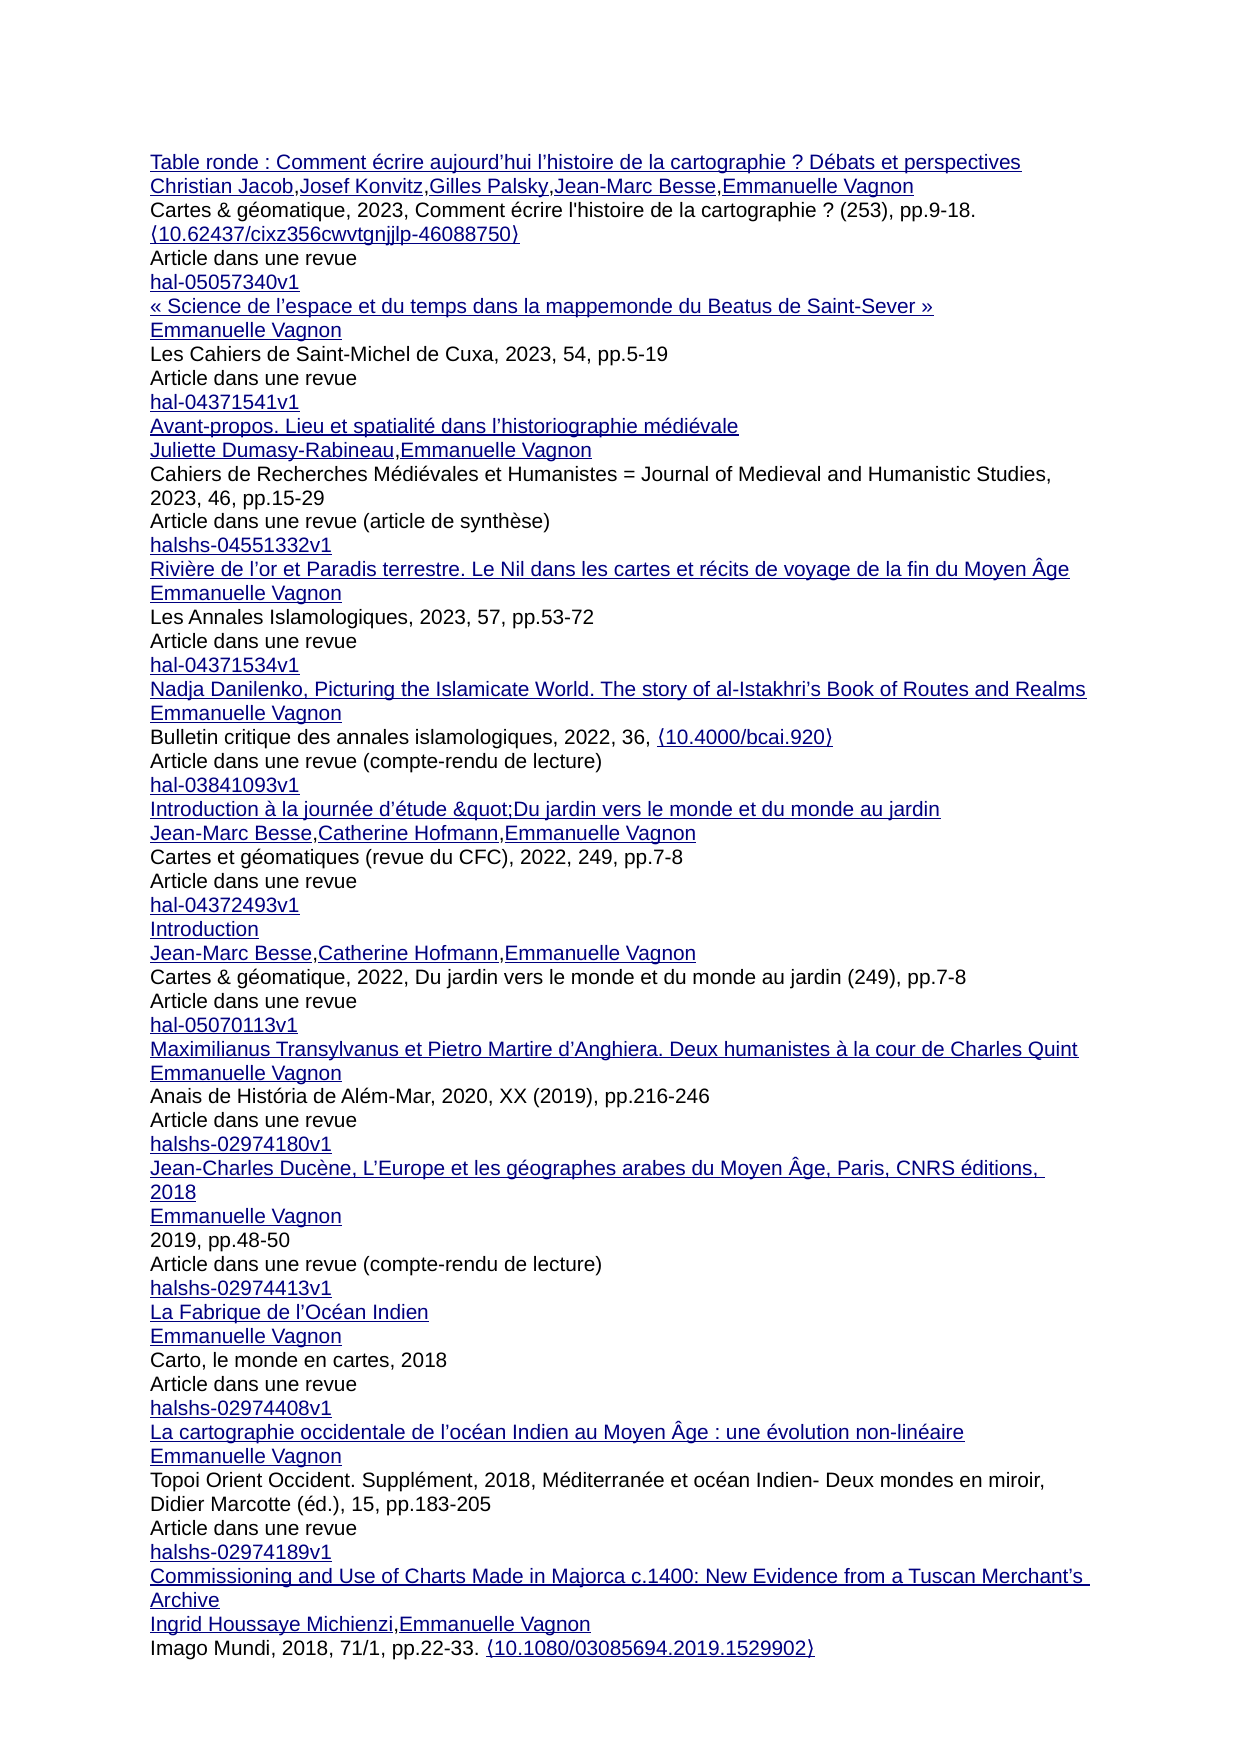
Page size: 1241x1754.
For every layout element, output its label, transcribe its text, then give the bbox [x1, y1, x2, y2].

table_cell Jean-Charles Ducène, L’Europe et les géographes arabes du Moyen Âge, Paris, CNRS éditions, 2018 Emmanuelle Vagnon 2019, pp.48-50 Article dans une revue (compte-rendu de lecture) halshs-02974413v1 [150, 1156, 1090, 1300]
table_cell La Fabrique de l’Océan Indien Emmanuelle Vagnon Carto, le monde en cartes, 2018 Article dans une revue halshs-02974408v1 [150, 1300, 1090, 1420]
table_cell « Science de l’espace et du temps dans la mappemonde du Beatus de Saint-Sever » Emmanuelle Vagnon Les Cahiers de Saint-Michel de Cuxa, 2023, 54, pp.5-19 Article dans une revue hal-04371541v1 [150, 294, 1090, 413]
table_cell Nadja Danilenko, Picturing the Islamicate World. The story of al-Istakhri’s Book of Routes and Realms Emmanuelle Vagnon Bulletin critique des annales islamologiques, 2022, 36, ⟨10.4000/bcai.920⟩ Article dans une revue (compte-rendu de lecture) hal-03841093v1 [150, 677, 1090, 797]
table_cell La cartographie occidentale de l’océan Indien au Moyen Âge : une évolution non-linéaire Emmanuelle Vagnon Topoi Orient Occident. Supplément, 2018, Méditerranée et océan Indien- Deux mondes en miroir, Didier Marcotte (éd.), 15, pp.183-205 Article dans une revue halshs-02974189v1 [150, 1420, 1090, 1563]
table_cell Table ronde : Comment écrire aujourd’hui l’histoire de la cartographie ? Débats et perspectives Christian Jacob,Josef Konvitz,Gilles Palsky,Jean-Marc Besse,Emmanuelle Vagnon Cartes & géomatique, 2023, Comment écrire l'histoire de la cartographie ? (253), pp.9-18. ⟨10.62437/cixz356cwvtgnjjlp-46088750⟩ Article dans une revue hal-05057340v1 [150, 150, 1090, 294]
table_cell Introduction à la journée d’étude &quot;Du jardin vers le monde et du monde au jardin Jean-Marc Besse,Catherine Hofmann,Emmanuelle Vagnon Cartes et géomatiques (revue du CFC), 2022, 249, pp.7-8 Article dans une revue hal-04372493v1 [150, 797, 1090, 917]
table_cell Rivière de l’or et Paradis terrestre. Le Nil dans les cartes et récits de voyage de la fin du Moyen Âge Emmanuelle Vagnon Les Annales Islamologiques, 2023, 57, pp.53-72 Article dans une revue hal-04371534v1 [150, 557, 1090, 677]
table_cell Introduction Jean-Marc Besse,Catherine Hofmann,Emmanuelle Vagnon Cartes & géomatique, 2022, Du jardin vers le monde et du monde au jardin (249), pp.7-8 Article dans une revue hal-05070113v1 [150, 917, 1090, 1036]
table_cell Commissioning and Use of Charts Made in Majorca c.1400: New Evidence from a Tuscan Merchant’s [150, 1564, 1090, 1584]
table_cell Maximilianus Transylvanus et Pietro Martire d’Anghiera. Deux humanistes à la cour de Charles Quint Emmanuelle Vagnon Anais de História de Além-Mar, 2020, XX (2019), pp.216-246 Article dans une revue halshs-02974180v1 [150, 1036, 1090, 1156]
table_cell Avant-propos. Lieu et spatialité dans l’historiographie médiévale Juliette Dumasy-Rabineau,Emmanuelle Vagnon Cahiers de Recherches Médiévales et Humanistes = Journal of Medieval and Humanistic Studies, 2023, 46, pp.15-29 Article dans une revue (article de synthèse) halshs-04551332v1 [150, 414, 1090, 557]
table_cell Archive Ingrid Houssaye Michienzi,Emmanuelle Vagnon Imago Mundi, 2018, 71/1, pp.22-33. ⟨10.1080/03085694.2019.1529902⟩ [150, 1586, 1090, 1659]
